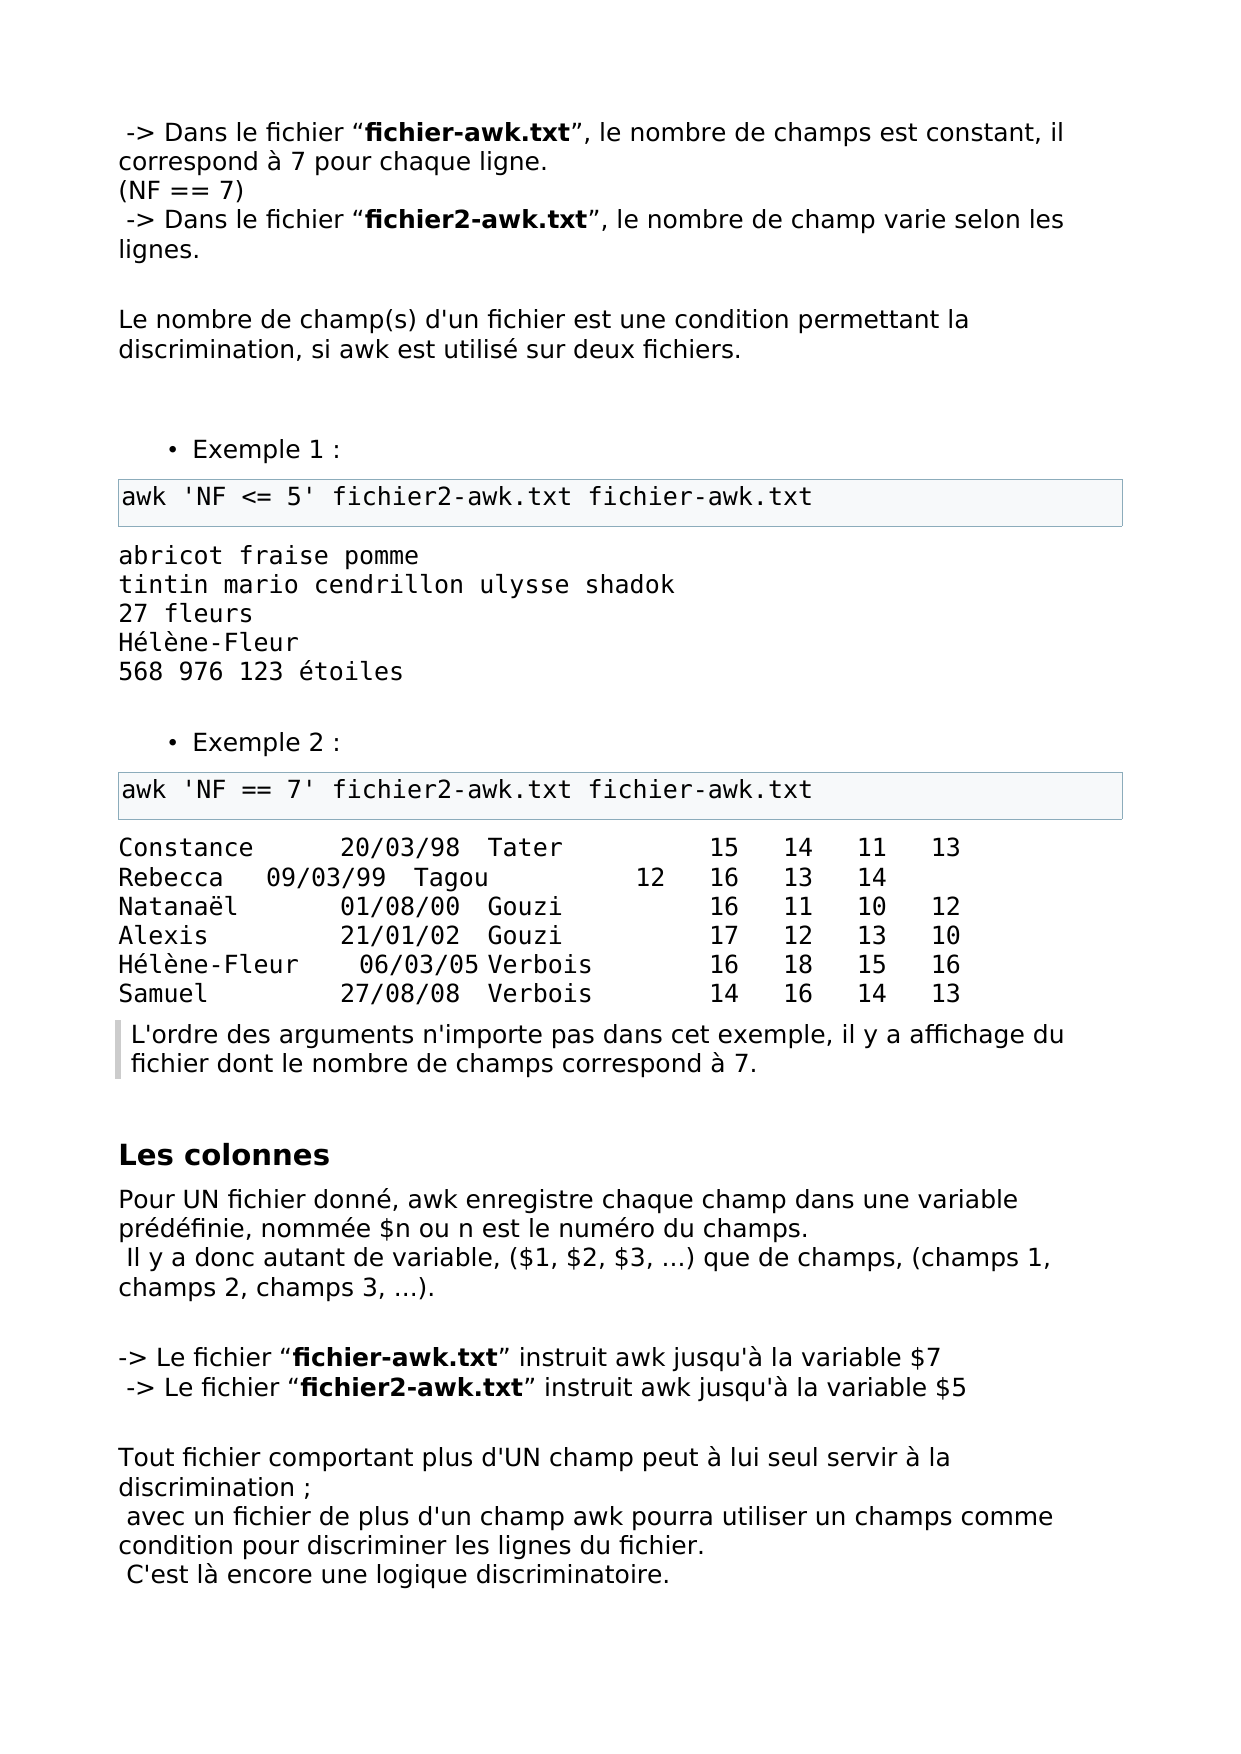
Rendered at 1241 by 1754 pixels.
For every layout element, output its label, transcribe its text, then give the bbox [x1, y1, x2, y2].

list Exemple 2 : [177, 728, 1122, 757]
table_header L'ordre des arguments n'importe pas dans cet exemple, il y a affichage du fichier dont le nombre de champs correspond à 7. [121, 1020, 1122, 1079]
table_header awk 'NF == 7' fichier2-awk.txt fichier-awk.txt [119, 773, 1122, 819]
table_header awk 'NF <= 5' fichier2-awk.txt fichier-awk.txt [119, 480, 1122, 526]
list Exemple 1 : [177, 435, 1122, 464]
text Pour UN fichier donné, awk enregistre chaque champ dans une variable prédéfinie, nommée $n ou n est le numéro du champs. Il y a donc autant de variable, ($1, $2, $3, ...) que de champs, (champs 1, champs 2, champs 3, ...). [118, 1185, 1122, 1331]
text -> Dans le fichier “fichier-awk.txt”, le nombre de champs est constant, il correspond à 7 pour chaque ligne. (NF == 7) -> Dans le fichier “fichier2-awk.txt”, le nombre de champ varie selon les lignes. [118, 118, 1122, 293]
text -> Le fichier “fichier-awk.txt” instruit awk jusqu'à la variable $7 -> Le fichier “fichier2-awk.txt” instruit awk jusqu'à la variable $5 [118, 1343, 1122, 1431]
text abricot fraise pomme tintin mario cendrillon ulysse shadok 27 fleurs Hélène-Fleur 568 976 123 étoiles [118, 541, 1122, 687]
text Tout fichier comportant plus d'UN champ peut à lui seul servir à la discrimination ; avec un fichier de plus d'un champ awk pourra utiliser un champs comme condition pour discriminer les lignes du fichier. C'est là encore une logique discriminatoire. [118, 1443, 1122, 1618]
text Constance 20/03/98 Tater 15 14 11 13 Rebecca 09/03/99 Tagou 12 16 13 14 Natanaël 01/08/00 Gouzi 16 11 10 12 Alexis 21/01/02 Gouzi 17 12 13 10 Hélène-Fleur 06/03/05 Verbois 16 18 15 16 Samuel 27/08/08 Verbois 14 16 14 13 [118, 834, 1122, 1009]
text Le nombre de champ(s) d'un fichier est une condition permettant la discrimination, si awk est utilisé sur deux fichiers. [118, 306, 1122, 393]
subtitle Les colonnes [118, 1139, 1122, 1173]
